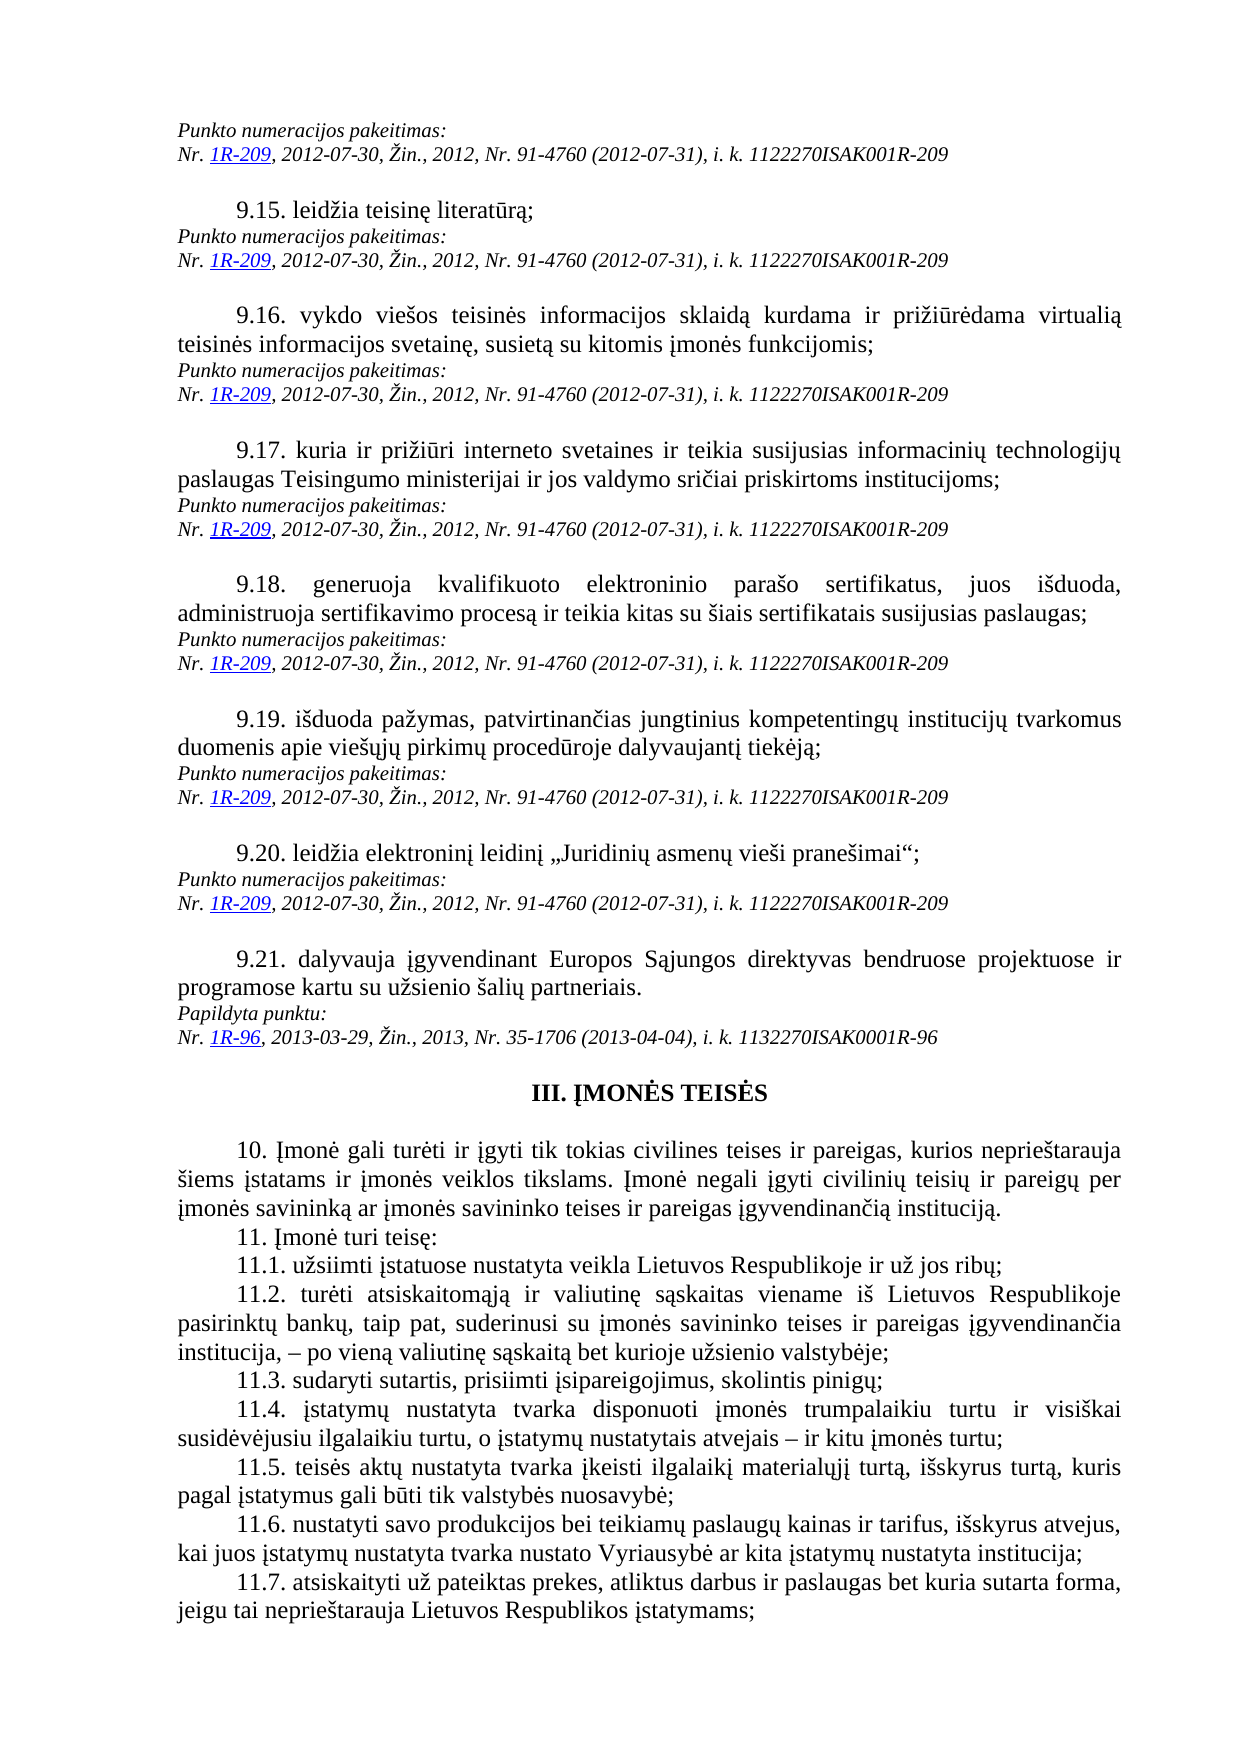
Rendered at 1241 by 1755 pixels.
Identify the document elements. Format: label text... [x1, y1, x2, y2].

text Nr. 1R-209, 2012-07-30, Žin., 2012, Nr. 91-4760 (2012-07-31), i. k. 1122270ISAK001R-209 [177, 382, 1122, 406]
text 11.4. įstatymų nustatyta tvarka disponuoti įmonės trumpalaikiu turtu ir visiškai susidėvėjusiu ilgalaikiu turtu, o įstatymų nustatytais atvejais – ir kitu įmonės turtu; [177, 1394, 1122, 1452]
text 9.16. vykdo viešos teisinės informacijos sklaidą kurdama ir prižiūrėdama virtualią teisinės informacijos svetainę, susietą su kitomis įmonės funkcijomis; [177, 301, 1122, 358]
text Nr. 1R-209, 2012-07-30, Žin., 2012, Nr. 91-4760 (2012-07-31), i. k. 1122270ISAK001R-209 [177, 248, 1122, 272]
text Punkto numeracijos pakeitimas: [177, 492, 1122, 517]
text 11.7. atsiskaityti už pateiktas prekes, atliktus darbus ir paslaugas bet kuria sutarta forma, jeigu tai neprieštarauja Lietuvos Respublikos įstatymams; [177, 1567, 1122, 1624]
text Nr. 1R-209, 2012-07-30, Žin., 2012, Nr. 91-4760 (2012-07-31), i. k. 1122270ISAK001R-209 [177, 142, 1122, 166]
text Nr. 1R-96, 2013-03-29, Žin., 2013, Nr. 35-1706 (2013-04-04), i. k. 1132270ISAK0001R-96 [177, 1025, 1122, 1049]
text Punkto numeracijos pakeitimas: [177, 358, 1122, 382]
text Nr. 1R-209, 2012-07-30, Žin., 2012, Nr. 91-4760 (2012-07-31), i. k. 1122270ISAK001R-209 [177, 785, 1122, 809]
text 11. Įmonė turi teisę: [177, 1222, 1122, 1251]
text Punkto numeracijos pakeitimas: [177, 761, 1122, 785]
text 9.15. leidžia teisinę literatūrą; [177, 195, 1122, 224]
text Nr. 1R-209, 2012-07-30, Žin., 2012, Nr. 91-4760 (2012-07-31), i. k. 1122270ISAK001R-209 [177, 517, 1122, 541]
text 9.19. išduoda pažymas, patvirtinančias jungtinius kompetentingų institucijų tvarkomus duomenis apie viešųjų pirkimų procedūroje dalyvaujantį tiekėją; [177, 704, 1122, 761]
text Punkto numeracijos pakeitimas: [177, 867, 1122, 891]
text Punkto numeracijos pakeitimas: [177, 224, 1122, 248]
text 11.2. turėti atsiskaitomąją ir valiutinę sąskaitas viename iš Lietuvos Respublikoje pasirinktų bankų, taip pat, suderinusi su įmonės savininko teises ir pareigas įgyvendinančia institucija, – po vieną valiutinę sąskaitą bet kurioje užsienio valstybėje; [177, 1279, 1122, 1366]
text III. ĮMONĖS TEISĖS [177, 1078, 1122, 1107]
text 11.5. teisės aktų nustatyta tvarka įkeisti ilgalaikį materialųjį turtą, išskyrus turtą, kuris pagal įstatymus gali būti tik valstybės nuosavybė; [177, 1452, 1122, 1509]
text Punkto numeracijos pakeitimas: [177, 627, 1122, 651]
text 9.17. kuria ir prižiūri interneto svetaines ir teikia susijusias informacinių technologijų paslaugas Teisingumo ministerijai ir jos valdymo sričiai priskirtoms institucijoms; [177, 435, 1122, 492]
text 11.1. užsiimti įstatuose nustatyta veikla Lietuvos Respublikoje ir už jos ribų; [177, 1251, 1122, 1279]
text 11.3. sudaryti sutartis, prisiimti įsipareigojimus, skolintis pinigų; [177, 1366, 1122, 1394]
text 11.6. nustatyti savo produkcijos bei teikiamų paslaugų kainas ir tarifus, išskyrus atvejus, kai juos įstatymų nustatyta tvarka nustato Vyriausybė ar kita įstatymų nustatyta institucija; [177, 1509, 1122, 1567]
text Nr. 1R-209, 2012-07-30, Žin., 2012, Nr. 91-4760 (2012-07-31), i. k. 1122270ISAK001R-209 [177, 891, 1122, 915]
text 9.20. leidžia elektroninį leidinį „Juridinių asmenų vieši pranešimai“; [177, 838, 1122, 867]
text 10. Įmonė gali turėti ir įgyti tik tokias civilines teises ir pareigas, kurios neprieštarauja šiems įstatams ir įmonės veiklos tikslams. Įmonė negali įgyti civilinių teisių ir pareigų per įmonės savininką ar įmonės savininko teises ir pareigas įgyvendinančią instituciją. [177, 1136, 1122, 1222]
text 9.18. generuoja kvalifikuoto elektroninio parašo sertifikatus, juos išduoda, administruoja sertifikavimo procesą ir teikia kitas su šiais sertifikatais susijusias paslaugas; [177, 569, 1122, 627]
text 9.21. dalyvauja įgyvendinant Europos Sąjungos direktyvas bendruose projektuose ir programose kartu su užsienio šalių partneriais. [177, 944, 1122, 1001]
text Nr. 1R-209, 2012-07-30, Žin., 2012, Nr. 91-4760 (2012-07-31), i. k. 1122270ISAK001R-209 [177, 651, 1122, 675]
text Papildyta punktu: [177, 1001, 1122, 1025]
text Punkto numeracijos pakeitimas: [177, 118, 1122, 142]
